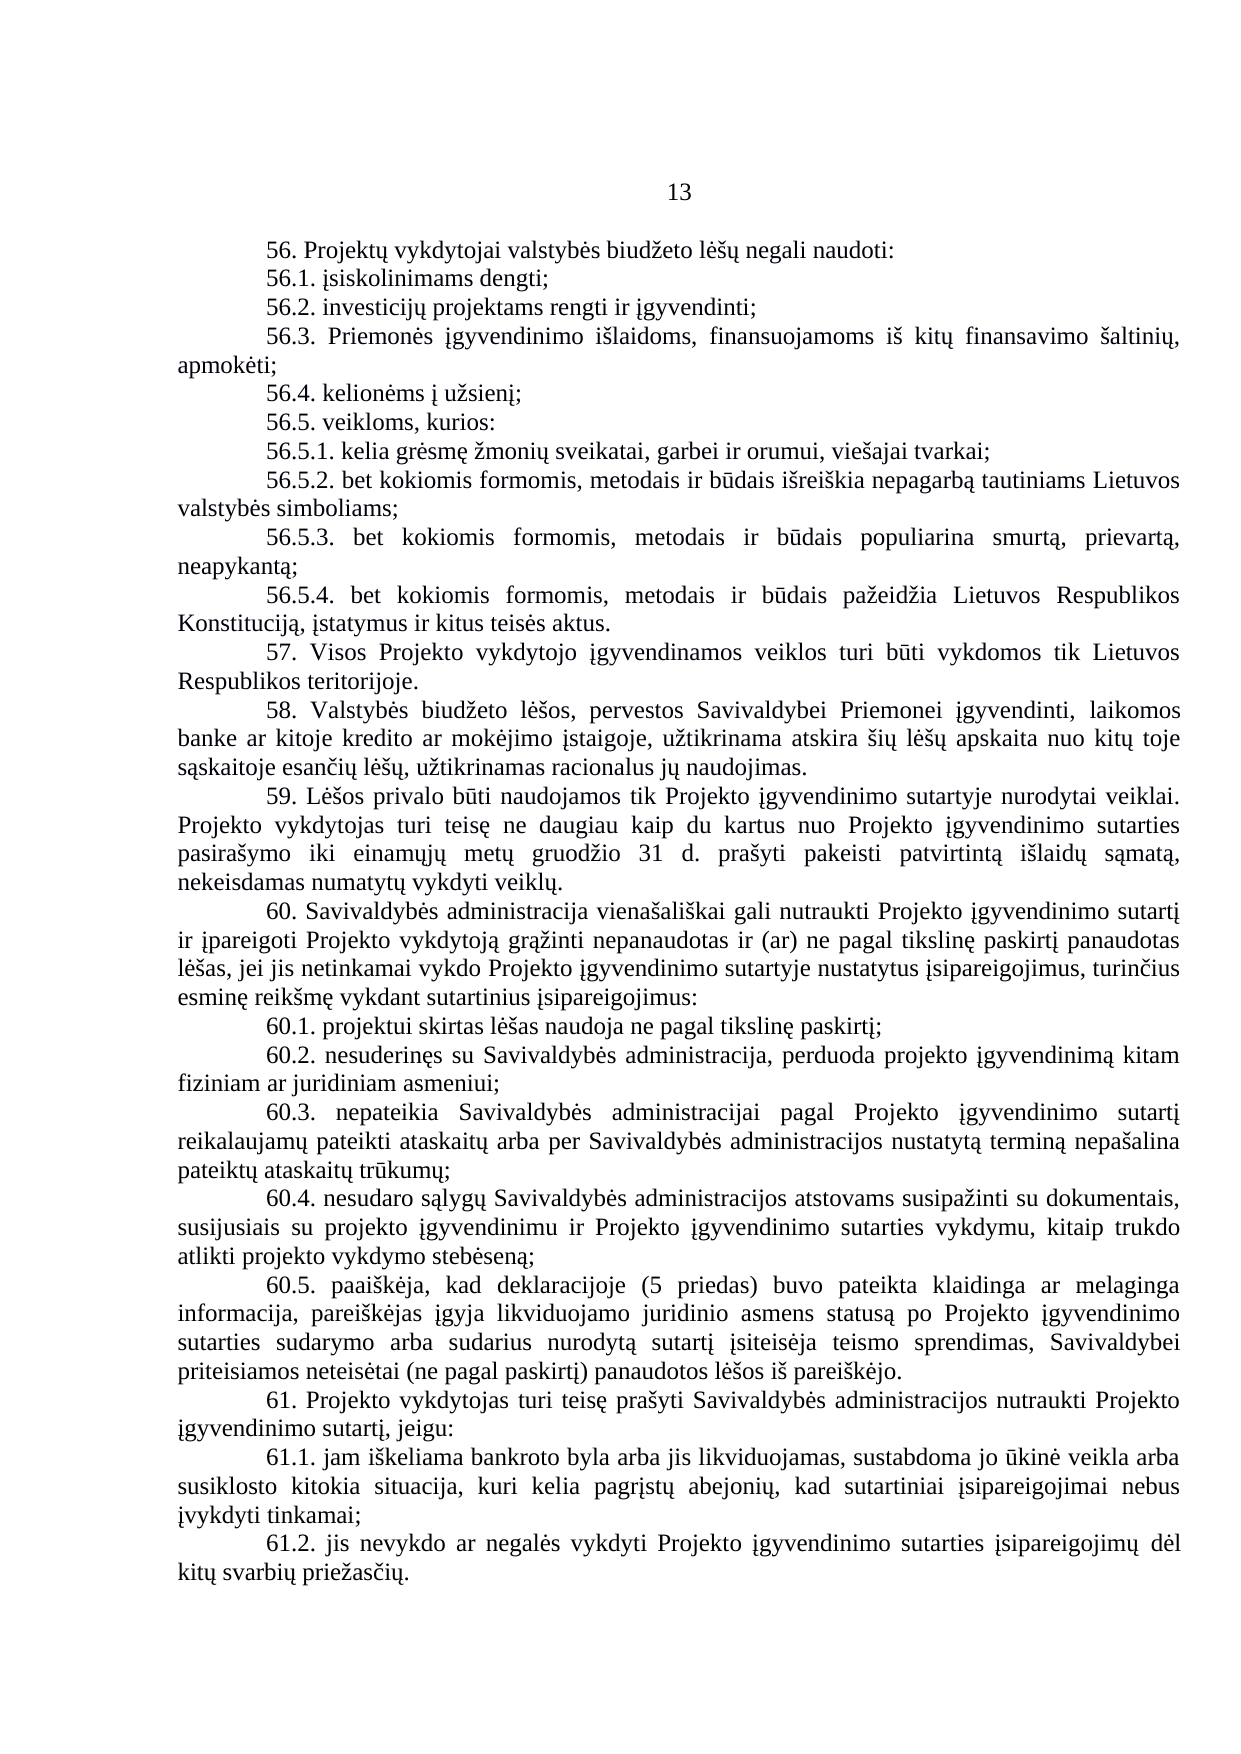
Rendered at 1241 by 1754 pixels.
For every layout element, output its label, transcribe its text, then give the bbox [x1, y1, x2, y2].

text 60.5. paaiškėja, kad deklaracijoje (5 priedas) buvo pateikta klaidinga ar melaginga informacija, pareiškėjas įgyja likviduojamo juridinio asmens statusą po Projekto įgyvendinimo sutarties sudarymo arba sudarius nurodytą sutartį įsiteisėja teismo sprendimas, Savivaldybei priteisiamos neteisėtai (ne pagal paskirtį) panaudotos lėšos iš pareiškėjo. [177, 1270, 1181, 1385]
text 60.4. nesudaro sąlygų Savivaldybės administracijos atstovams susipažinti su dokumentais, susijusiais su projekto įgyvendinimu ir Projekto įgyvendinimo sutarties vykdymu, kitaip trukdo atlikti projekto vykdymo stebėseną; [177, 1183, 1181, 1270]
text 60.3. nepateikia Savivaldybės administracijai pagal Projekto įgyvendinimo sutartį reikalaujamų pateikti ataskaitų arba per Savivaldybės administracijos nustatytą terminą nepašalina pateiktų ataskaitų trūkumų; [177, 1097, 1181, 1183]
text 56.5. veikloms, kurios: [177, 407, 1181, 436]
text 56.1. įsiskolinimams dengti; [177, 263, 1181, 292]
text 60.1. projektui skirtas lėšas naudoja ne pagal tikslinę paskirtį; [177, 1011, 1181, 1040]
text 56.2. investicijų projektams rengti ir įgyvendinti; [177, 292, 1181, 321]
text 57. Visos Projekto vykdytojo įgyvendinamos veiklos turi būti vykdomos tik Lietuvos Respublikos teritorijoje. [177, 637, 1181, 695]
text 61.2. jis nevykdo ar negalės vykdyti Projekto įgyvendinimo sutarties įsipareigojimų dėl kitų svarbių priežasčių. [177, 1528, 1181, 1586]
text 60.2. nesuderinęs su Savivaldybės administracija, perduoda projekto įgyvendinimą kitam fiziniam ar juridiniam asmeniui; [177, 1040, 1181, 1097]
text 56. Projektų vykdytojai valstybės biudžeto lėšų negali naudoti: [177, 235, 1181, 263]
text 56.5.2. bet kokiomis formomis, metodais ir būdais išreiškia nepagarbą tautiniams Lietuvos valstybės simboliams; [177, 465, 1181, 522]
text 61.1. jam iškeliama bankroto byla arba jis likviduojamas, sustabdoma jo ūkinė veikla arba susiklosto kitokia situacija, kuri kelia pagrįstų abejonių, kad sutartiniai įsipareigojimai nebus įvykdyti tinkamai; [177, 1442, 1181, 1528]
text 56.5.4. bet kokiomis formomis, metodais ir būdais pažeidžia Lietuvos Respublikos Konstituciją, įstatymus ir kitus teisės aktus. [177, 580, 1181, 637]
text 59. Lėšos privalo būti naudojamos tik Projekto įgyvendinimo sutartyje nurodytai veiklai. Projekto vykdytojas turi teisę ne daugiau kaip du kartus nuo Projekto įgyvendinimo sutarties pasirašymo iki einamųjų metų gruodžio 31 d. prašyti pakeisti patvirtintą išlaidų sąmatą, nekeisdamas numatytų vykdyti veiklų. [177, 781, 1181, 896]
text 56.3. Priemonės įgyvendinimo išlaidoms, finansuojamoms iš kitų finansavimo šaltinių, apmokėti; [177, 321, 1181, 378]
text 56.5.3. bet kokiomis formomis, metodais ir būdais populiarina smurtą, prievartą, neapykantą; [177, 522, 1181, 580]
text 61. Projekto vykdytojas turi teisę prašyti Savivaldybės administracijos nutraukti Projekto įgyvendinimo sutartį, jeigu: [177, 1385, 1181, 1442]
text 56.4. kelionėms į užsienį; [177, 378, 1181, 407]
text 58. Valstybės biudžeto lėšos, pervestos Savivaldybei Priemonei įgyvendinti, laikomos banke ar kitoje kredito ar mokėjimo įstaigoje, užtikrinama atskira šių lėšų apskaita nuo kitų toje sąskaitoje esančių lėšų, užtikrinamas racionalus jų naudojimas. [177, 695, 1181, 781]
text 56.5.1. kelia grėsmę žmonių sveikatai, garbei ir orumui, viešajai tvarkai; [177, 436, 1181, 465]
text 60. Savivaldybės administracija vienašališkai gali nutraukti Projekto įgyvendinimo sutartį ir įpareigoti Projekto vykdytoją grąžinti nepanaudotas ir (ar) ne pagal tikslinę paskirtį panaudotas lėšas, jei jis netinkamai vykdo Projekto įgyvendinimo sutartyje nustatytus įsipareigojimus, turinčius esminę reikšmę vykdant sutartinius įsipareigojimus: [177, 896, 1181, 1011]
